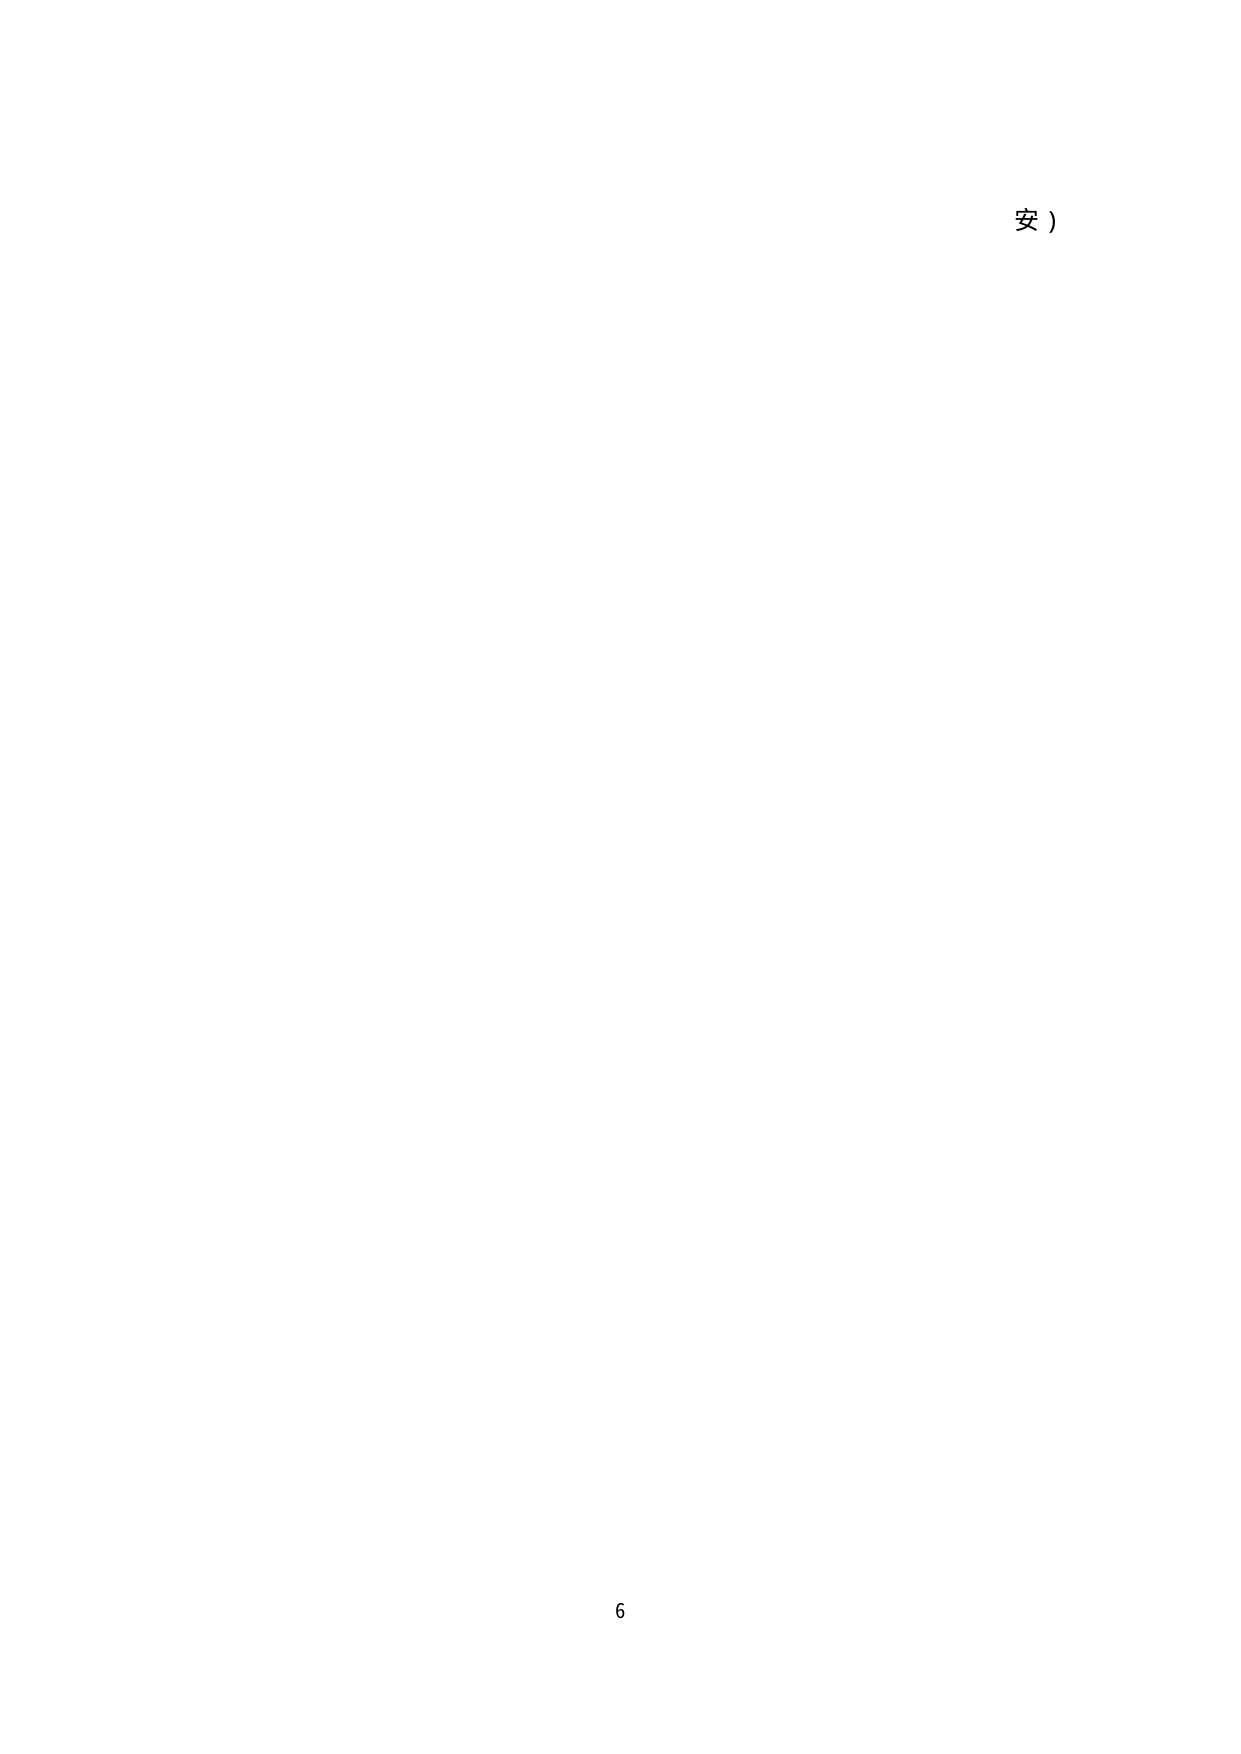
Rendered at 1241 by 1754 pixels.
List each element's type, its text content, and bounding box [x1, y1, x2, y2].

text 安) [177, 177, 1063, 240]
